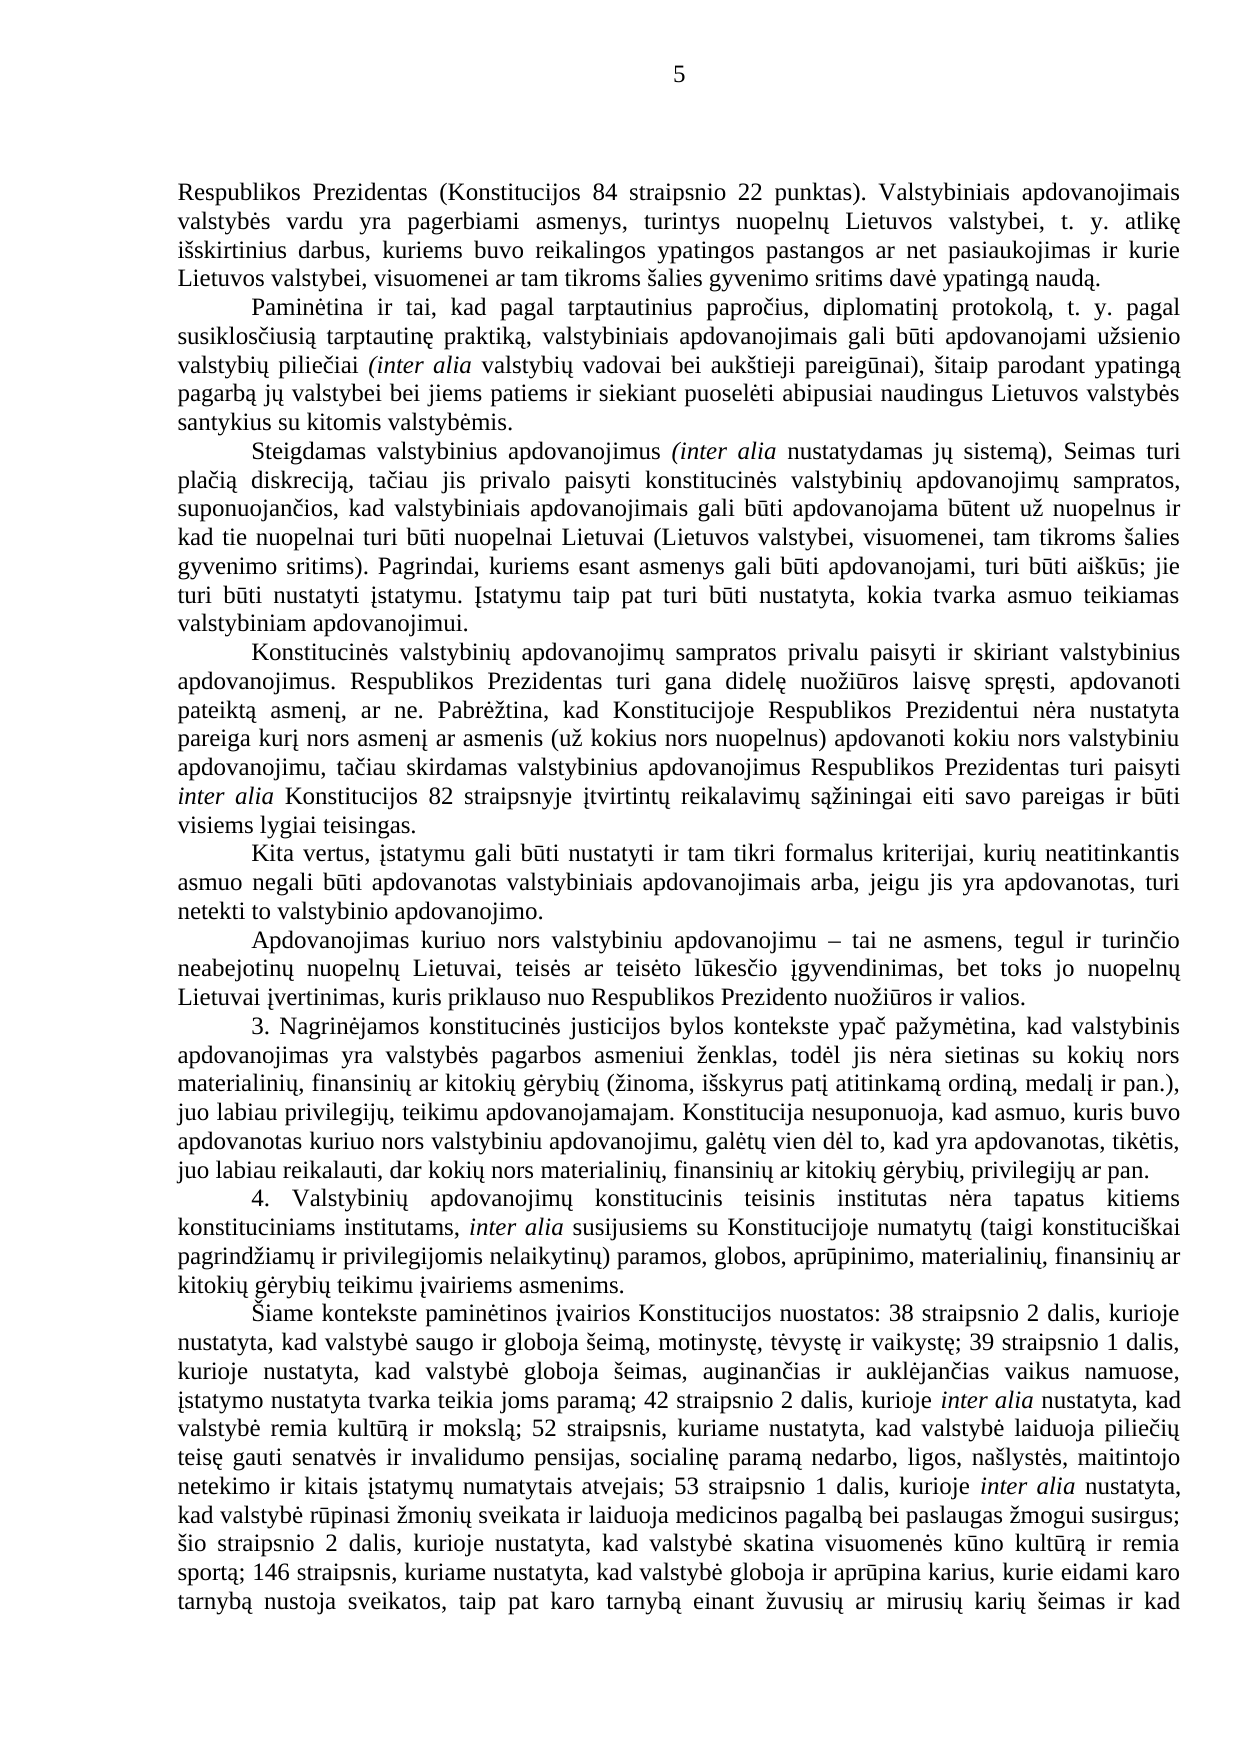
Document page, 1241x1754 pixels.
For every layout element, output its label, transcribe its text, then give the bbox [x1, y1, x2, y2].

text Konstitucinės valstybinių apdovanojimų sampratos privalu paisyti ir skiriant valstybinius apdovanojimus. Respublikos Prezidentas turi gana didelę nuožiūros laisvę spręsti, apdovanoti pateiktą asmenį, ar ne. Pabrėžtina, kad Konstitucijoje Respublikos Prezidentui nėra nustatyta pareiga kurį nors asmenį ar asmenis (už kokius nors nuopelnus) apdovanoti kokiu nors valstybiniu apdovanojimu, tačiau skirdamas valstybinius apdovanojimus Respublikos Prezidentas turi paisyti inter alia Konstitucijos 82 straipsnyje įtvirtintų reikalavimų sąžiningai eiti savo pareigas ir būti visiems lygiai teisingas. [177, 637, 1181, 838]
text Apdovanojimas kuriuo nors valstybiniu apdovanojimu – tai ne asmens, tegul ir turinčio neabejotinų nuopelnų Lietuvai, teisės ar teisėto lūkesčio įgyvendinimas, bet toks jo nuopelnų Lietuvai įvertinimas, kuris priklauso nuo Respublikos Prezidento nuožiūros ir valios. [177, 925, 1181, 1011]
text Paminėtina ir tai, kad pagal tarptautinius papročius, diplomatinį protokolą, t. y. pagal susiklosčiusią tarptautinę praktiką, valstybiniais apdovanojimais gali būti apdovanojami užsienio valstybių piliečiai (inter alia valstybių vadovai bei aukštieji pareigūnai), šitaip parodant ypatingą pagarbą jų valstybei bei jiems patiems ir siekiant puoselėti abipusiai naudingus Lietuvos valstybės santykius su kitomis valstybėmis. [177, 292, 1181, 436]
text 3. Nagrinėjamos konstitucinės justicijos bylos kontekste ypač pažymėtina, kad valstybinis apdovanojimas yra valstybės pagarbos asmeniui ženklas, todėl jis nėra sietinas su kokių nors materialinių, finansinių ar kitokių gėrybių (žinoma, išskyrus patį atitinkamą ordiną, medalį ir pan.), juo labiau privilegijų, teikimu apdovanojamajam. Konstitucija nesuponuoja, kad asmuo, kuris buvo apdovanotas kuriuo nors valstybiniu apdovanojimu, galėtų vien dėl to, kad yra apdovanotas, tikėtis, juo labiau reikalauti, dar kokių nors materialinių, finansinių ar kitokių gėrybių, privilegijų ar pan. [177, 1011, 1181, 1183]
text 4. Valstybinių apdovanojimų konstitucinis teisinis institutas nėra tapatus kitiems konstituciniams institutams, inter alia susijusiems su Konstitucijoje numatytų (taigi konstituciškai pagrindžiamų ir privilegijomis nelaikytinų) paramos, globos, aprūpinimo, materialinių, finansinių ar kitokių gėrybių teikimu įvairiems asmenims. [177, 1183, 1181, 1298]
text Šiame kontekste paminėtinos įvairios Konstitucijos nuostatos: 38 straipsnio 2 dalis, kurioje nustatyta, kad valstybė saugo ir globoja šeimą, motinystę, tėvystę ir vaikystę; 39 straipsnio 1 dalis, kurioje nustatyta, kad valstybė globoja šeimas, auginančias ir auklėjančias vaikus namuose, įstatymo nustatyta tvarka teikia joms paramą; 42 straipsnio 2 dalis, kurioje inter alia nustatyta, kad valstybė remia kultūrą ir mokslą; 52 straipsnis, kuriame nustatyta, kad valstybė laiduoja piliečių teisę gauti senatvės ir invalidumo pensijas, socialinę paramą nedarbo, ligos, našlystės, maitintojo netekimo ir kitais įstatymų numatytais atvejais; 53 straipsnio 1 dalis, kurioje inter alia nustatyta, kad valstybė rūpinasi žmonių sveikata ir laiduoja medicinos pagalbą bei paslaugas žmogui susirgus; šio straipsnio 2 dalis, kurioje nustatyta, kad valstybė skatina visuomenės kūno kultūrą ir remia sportą; 146 straipsnis, kuriame nustatyta, kad valstybė globoja ir aprūpina karius, kurie eidami karo tarnybą nustoja sveikatos, taip pat karo tarnybą einant žuvusių ar mirusių karių šeimas ir kad [177, 1298, 1181, 1615]
text Kita vertus, įstatymu gali būti nustatyti ir tam tikri formalus kriterijai, kurių neatitinkantis asmuo negali būti apdovanotas valstybiniais apdovanojimais arba, jeigu jis yra apdovanotas, turi netekti to valstybinio apdovanojimo. [177, 838, 1181, 925]
text Respublikos Prezidentas (Konstitucijos 84 straipsnio 22 punktas). Valstybiniais apdovanojimais valstybės vardu yra pagerbiami asmenys, turintys nuopelnų Lietuvos valstybei, t. y. atlikę išskirtinius darbus, kuriems buvo reikalingos ypatingos pastangos ar net pasiaukojimas ir kurie Lietuvos valstybei, visuomenei ar tam tikroms šalies gyvenimo sritims davė ypatingą naudą. [177, 177, 1181, 292]
text Steigdamas valstybinius apdovanojimus (inter alia nustatydamas jų sistemą), Seimas turi plačią diskreciją, tačiau jis privalo paisyti konstitucinės valstybinių apdovanojimų sampratos, suponuojančios, kad valstybiniais apdovanojimais gali būti apdovanojama būtent už nuopelnus ir kad tie nuopelnai turi būti nuopelnai Lietuvai (Lietuvos valstybei, visuomenei, tam tikroms šalies gyvenimo sritims). Pagrindai, kuriems esant asmenys gali būti apdovanojami, turi būti aiškūs; jie turi būti nustatyti įstatymu. Įstatymu taip pat turi būti nustatyta, kokia tvarka asmuo teikiamas valstybiniam apdovanojimui. [177, 436, 1181, 637]
